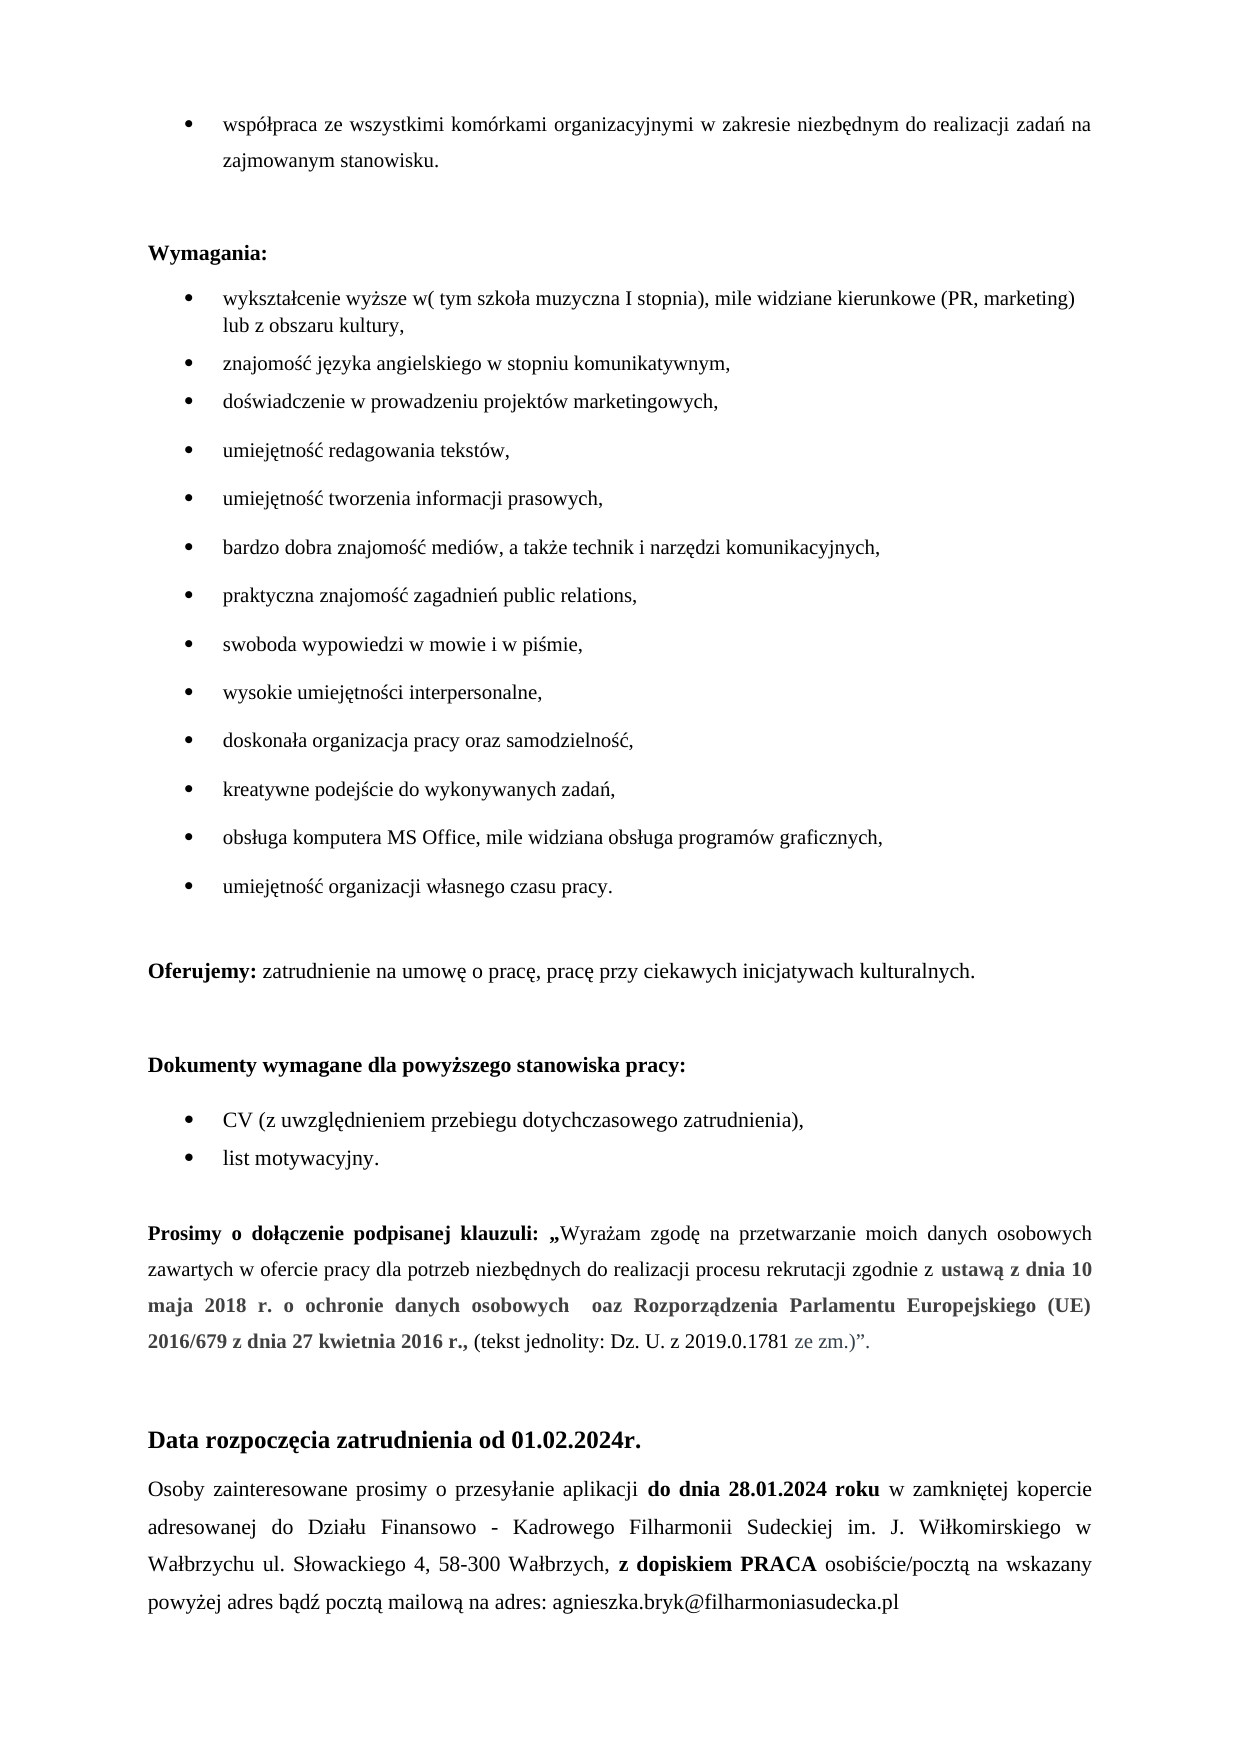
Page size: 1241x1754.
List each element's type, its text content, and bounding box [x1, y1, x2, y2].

list list motywacyjny. [185, 1145, 1092, 1170]
text Oferujemy: zatrudnienie na umowę o pracę, pracę przy ciekawych inicjatywach kulturalnych. [148, 958, 1092, 983]
list kreatywne podejście do wykonywanych zadań, [185, 777, 1092, 801]
text Wymagania: [148, 239, 1092, 265]
list umiejętność organizacji własnego czasu pracy. [185, 874, 1092, 898]
list bardzo dobra znajomość mediów, a także technik i narzędzi komunikacyjnych, [185, 534, 1092, 559]
list wykształcenie wyższe w( tym szkoła muzyczna I stopnia), mile widziane kierunkowe (PR, marketing) lub z obszaru kultury, [185, 286, 1092, 337]
text Dokumenty wymagane dla powyższego stanowiska pracy: [148, 1040, 1092, 1077]
list obsługa komputera MS Office, mile widziana obsługa programów graficznych, [185, 825, 1092, 849]
list CV (z uwzględnieniem przebiegu dotychczasowego zatrudnienia), [185, 1107, 1092, 1132]
list doświadczenie w prowadzeniu projektów marketingowych, [185, 389, 1092, 413]
list wysokie umiejętności interpersonalne, [185, 680, 1092, 704]
list praktyczna znajomość zagadnień public relations, [185, 583, 1092, 607]
text Data rozpoczęcia zatrudnienia od 01.02.2024r. [148, 1425, 1092, 1454]
list doskonała organizacja pracy oraz samodzielność, [185, 728, 1092, 752]
list znajomość języka angielskiego w stopniu komunikatywnym, [185, 351, 1092, 375]
list umiejętność tworzenia informacji prasowych, [185, 486, 1092, 510]
list umiejętność redagowania tekstów, [185, 438, 1092, 462]
text Osoby zainteresowane prosimy o przesyłanie aplikacji do dnia 28.01.2024 roku w zamkniętej kopercie adresowanej do Działu Finansowo - Kadrowego Filharmonii Sudeckiej im. J. Wiłkomirskiego w Wałbrzychu ul. Słowackiego 4, 58-300 Wałbrzych, z dopiskiem PRACA osobiście/pocztą na wskazany powyżej adres bądź pocztą mailową na adres: agnieszka.bryk@filharmoniasudecka.pl [148, 1464, 1092, 1614]
list swoboda wypowiedzi w mowie i w piśmie, [185, 631, 1092, 656]
list współpraca ze wszystkimi komórkami organizacyjnymi w zakresie niezbędnym do realizacji zadań na zajmowanym stanowisku. [185, 112, 1092, 172]
text Prosimy o dołączenie podpisanej klauzuli: „Wyrażam zgodę na przetwarzanie moich danych osobowych zawartych w ofercie pracy dla potrzeb niezbędnych do realizacji procesu rekrutacji zgodnie z ustawą z dnia 10 maja 2018 r. o ochronie danych osobowych oaz Rozporządzenia Parlamentu Europejskiego (UE) 2016/679 z dnia 27 kwietnia 2016 r., (tekst jednolity: Dz. U. z 2019.0.1781 ze zm.)”. [148, 1221, 1092, 1353]
